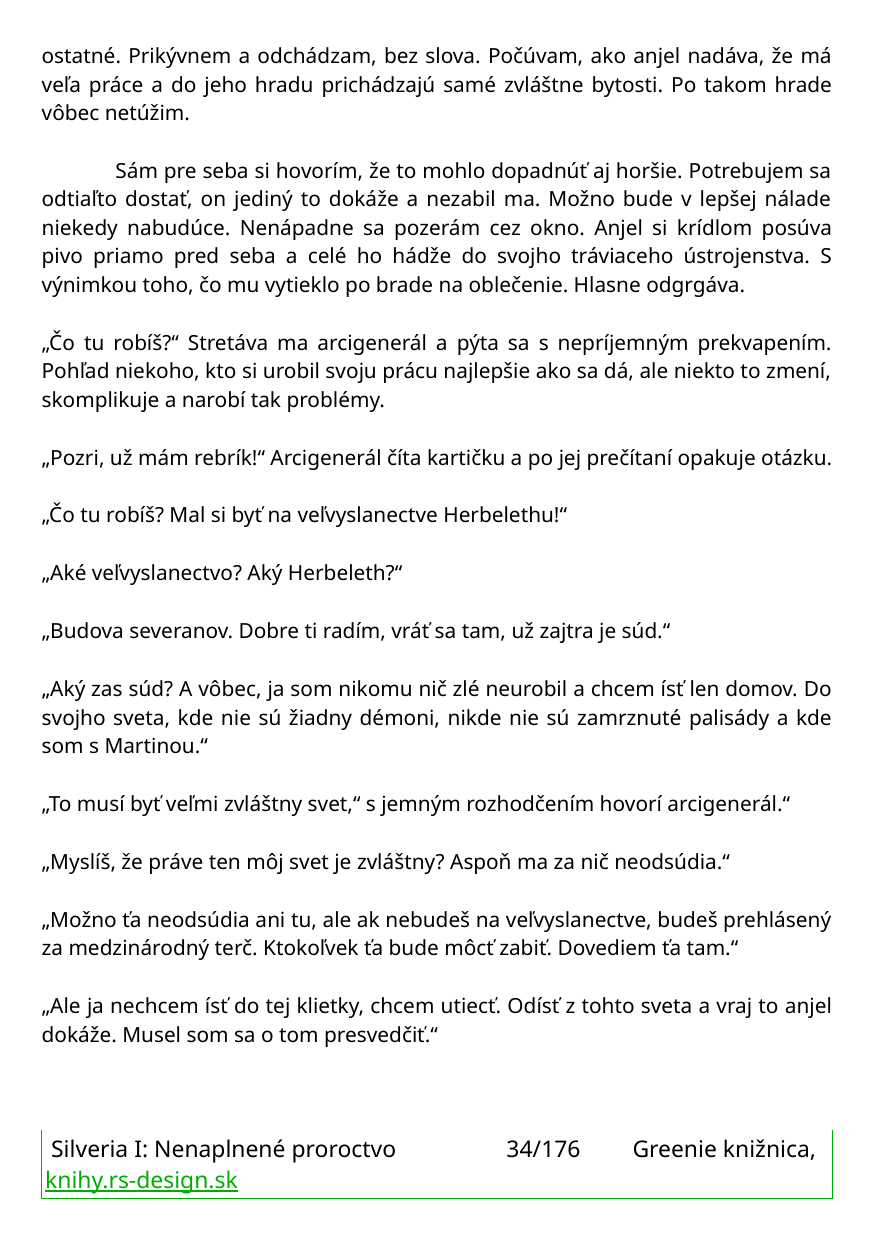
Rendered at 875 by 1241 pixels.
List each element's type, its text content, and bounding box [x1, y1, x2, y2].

text ostatné. Prikývnem a odchádzam, bez slova. Počúvam, ako anjel nadáva, že má veľa práce a do jeho hradu prichádzajú samé zvláštne bytosti. Po takom hrade vôbec netúžim. [41, 41, 833, 127]
text „Ale ja nechcem ísť do tej klietky, chcem utiecť. Odísť z tohto sveta a vraj to anjel dokáže. Musel som sa o tom presvedčiť.“ [41, 991, 833, 1048]
text „Čo tu robíš? Mal si byť na veľvyslanectve Herbelethu!“ [41, 501, 833, 529]
text „Myslíš, že práve ten môj svet je zvláštny? Aspoň ma za nič neodsúdia.“ [41, 847, 833, 875]
text Sám pre seba si hovorím, že to mohlo dopadnúť aj horšie. Potrebujem sa odtiaľto dostať, on jediný to dokáže a nezabil ma. Možno bude v lepšej nálade niekedy nabudúce. Nenápadne sa pozerám cez okno. Anjel si krídlom posúva pivo priamo pred seba a celé ho hádže do svojho tráviaceho ústrojenstva. S výnimkou toho, čo mu vytieklo po brade na oblečenie. Hlasne odgrgáva. [41, 156, 833, 298]
text „Čo tu robíš?“ Stretáva ma arcigenerál a pýta sa s nepríjemným prekvapením. Pohľad niekoho, kto si urobil svoju prácu najlepšie ako sa dá, ale niekto to zmení, skomplikuje a narobí tak problémy. [41, 328, 833, 413]
text „Možno ťa neodsúdia ani tu, ale ak nebudeš na veľvyslanectve, budeš prehlásený za medzinárodný terč. Ktokoľvek ťa bude môcť zabiť. Dovediem ťa tam.“ [41, 905, 833, 962]
text „Budova severanov. Dobre ti radím, vráť sa tam, už zajtra je súd.“ [41, 616, 833, 645]
text „Pozri, už mám rebrík!“ Arcigenerál číta kartičku a po jej prečítaní opakuje otázku. [41, 443, 833, 471]
text „Aké veľvyslanectvo? Aký Herbeleth?“ [41, 558, 833, 587]
text „To musí byť veľmi zvláštny svet,“ s jemným rozhodčením hovorí arcigenerál.“ [41, 789, 833, 817]
text „Aký zas súd? A vôbec, ja som nikomu nič zlé neurobil a chcem ísť len domov. Do svojho sveta, kde nie sú žiadny démoni, nikde nie sú zamrznuté palisády a kde som s Martinou.“ [41, 674, 833, 759]
